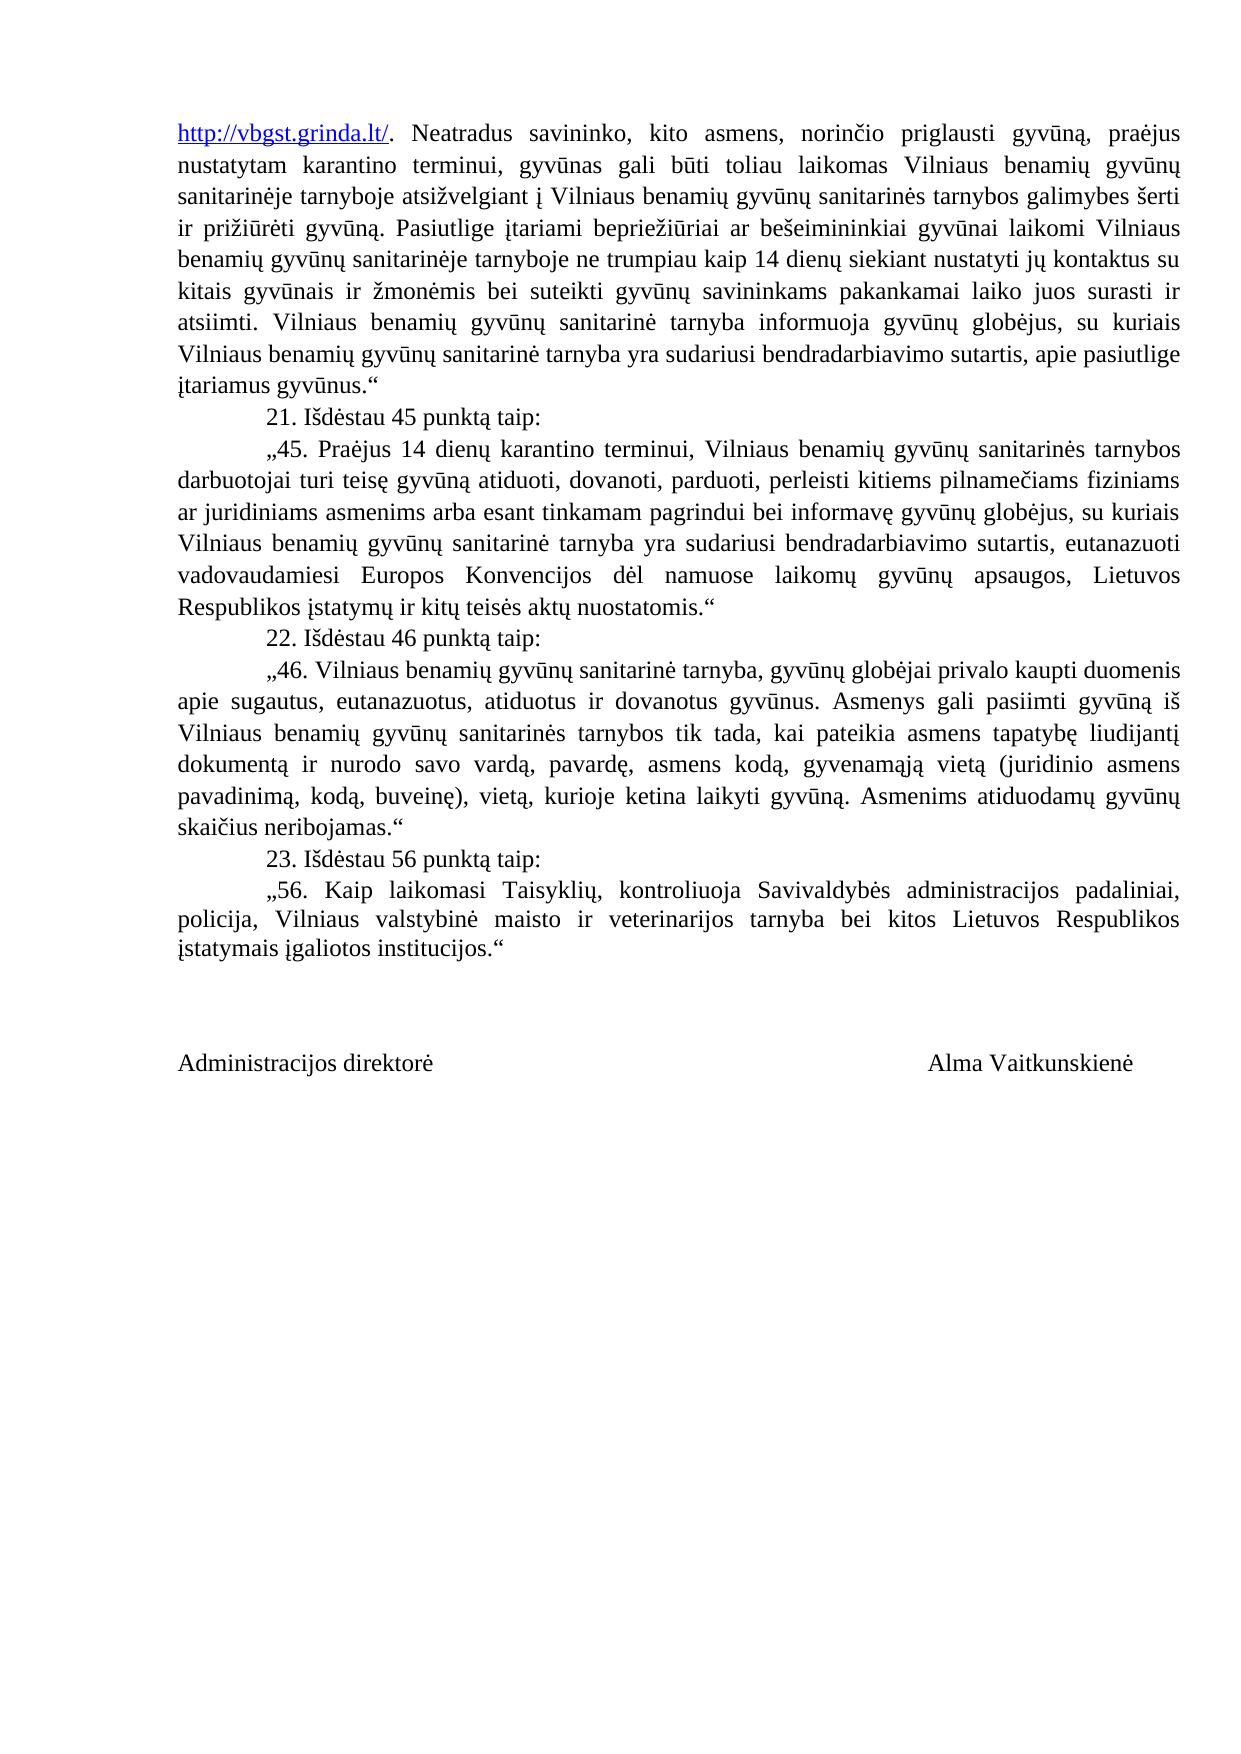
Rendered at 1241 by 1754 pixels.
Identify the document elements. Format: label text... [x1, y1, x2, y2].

text 21. Išdėstau 45 punktą taip: [177, 402, 1181, 431]
text 23. Išdėstau 56 punktą taip: [177, 844, 1181, 873]
text 22. Išdėstau 46 punktą taip: [177, 623, 1181, 652]
text „45. Praėjus 14 dienų karantino terminui, Vilniaus benamių gyvūnų sanitarinės tarnybos darbuotojai turi teisę gyvūną atiduoti, dovanoti, parduoti, perleisti kitiems pilnamečiams fiziniams ar juridiniams asmenims arba esant tinkamam pagrindui bei informavę gyvūnų globėjus, su kuriais Vilniaus benamių gyvūnų sanitarinė tarnyba yra sudariusi bendradarbiavimo sutartis, eutanazuoti vadovaudamiesi Europos Konvencijos dėl namuose laikomų gyvūnų apsaugos, Lietuvos Respublikos įstatymų ir kitų teisės aktų nuostatomis.“ [177, 434, 1181, 620]
text „46. Vilniaus benamių gyvūnų sanitarinė tarnyba, gyvūnų globėjai privalo kaupti duomenis apie sugautus, eutanazuotus, atiduotus ir dovanotus gyvūnus. Asmenys gali pasiimti gyvūną iš Vilniaus benamių gyvūnų sanitarinės tarnybos tik tada, kai pateikia asmens tapatybę liudijantį dokumentą ir nurodo savo vardą, pavardę, asmens kodą, gyvenamąją vietą (juridinio asmens pavadinimą, kodą, buveinę), vietą, kurioje ketina laikyti gyvūną. Asmenims atiduodamų gyvūnų skaičius neribojamas.“ [177, 655, 1181, 841]
text Administracijos direktorė Alma Vaitkunskienė [177, 1048, 1181, 1077]
text „56. Kaip laikomasi Taisyklių, kontroliuoja Savivaldybės administracijos padaliniai, policija, Vilniaus valstybinė maisto ir veterinarijos tarnyba bei kitos Lietuvos Respublikos įstatymais įgaliotos institucijos.“ [177, 876, 1181, 962]
text http://vbgst.grinda.lt/. Neatradus savininko, kito asmens, norinčio priglausti gyvūną, praėjus nustatytam karantino terminui, gyvūnas gali būti toliau laikomas Vilniaus benamių gyvūnų sanitarinėje tarnyboje atsižvelgiant į Vilniaus benamių gyvūnų sanitarinės tarnybos galimybes šerti ir prižiūrėti gyvūną. Pasiutlige įtariami bepriežiūriai ar bešeimininkiai gyvūnai laikomi Vilniaus benamių gyvūnų sanitarinėje tarnyboje ne trumpiau kaip 14 dienų siekiant nustatyti jų kontaktus su kitais gyvūnais ir žmonėmis bei suteikti gyvūnų savininkams pakankamai laiko juos surasti ir atsiimti. Vilniaus benamių gyvūnų sanitarinė tarnyba informuoja gyvūnų globėjus, su kuriais Vilniaus benamių gyvūnų sanitarinė tarnyba yra sudariusi bendradarbiavimo sutartis, apie pasiutlige įtariamus gyvūnus.“ [177, 118, 1181, 399]
